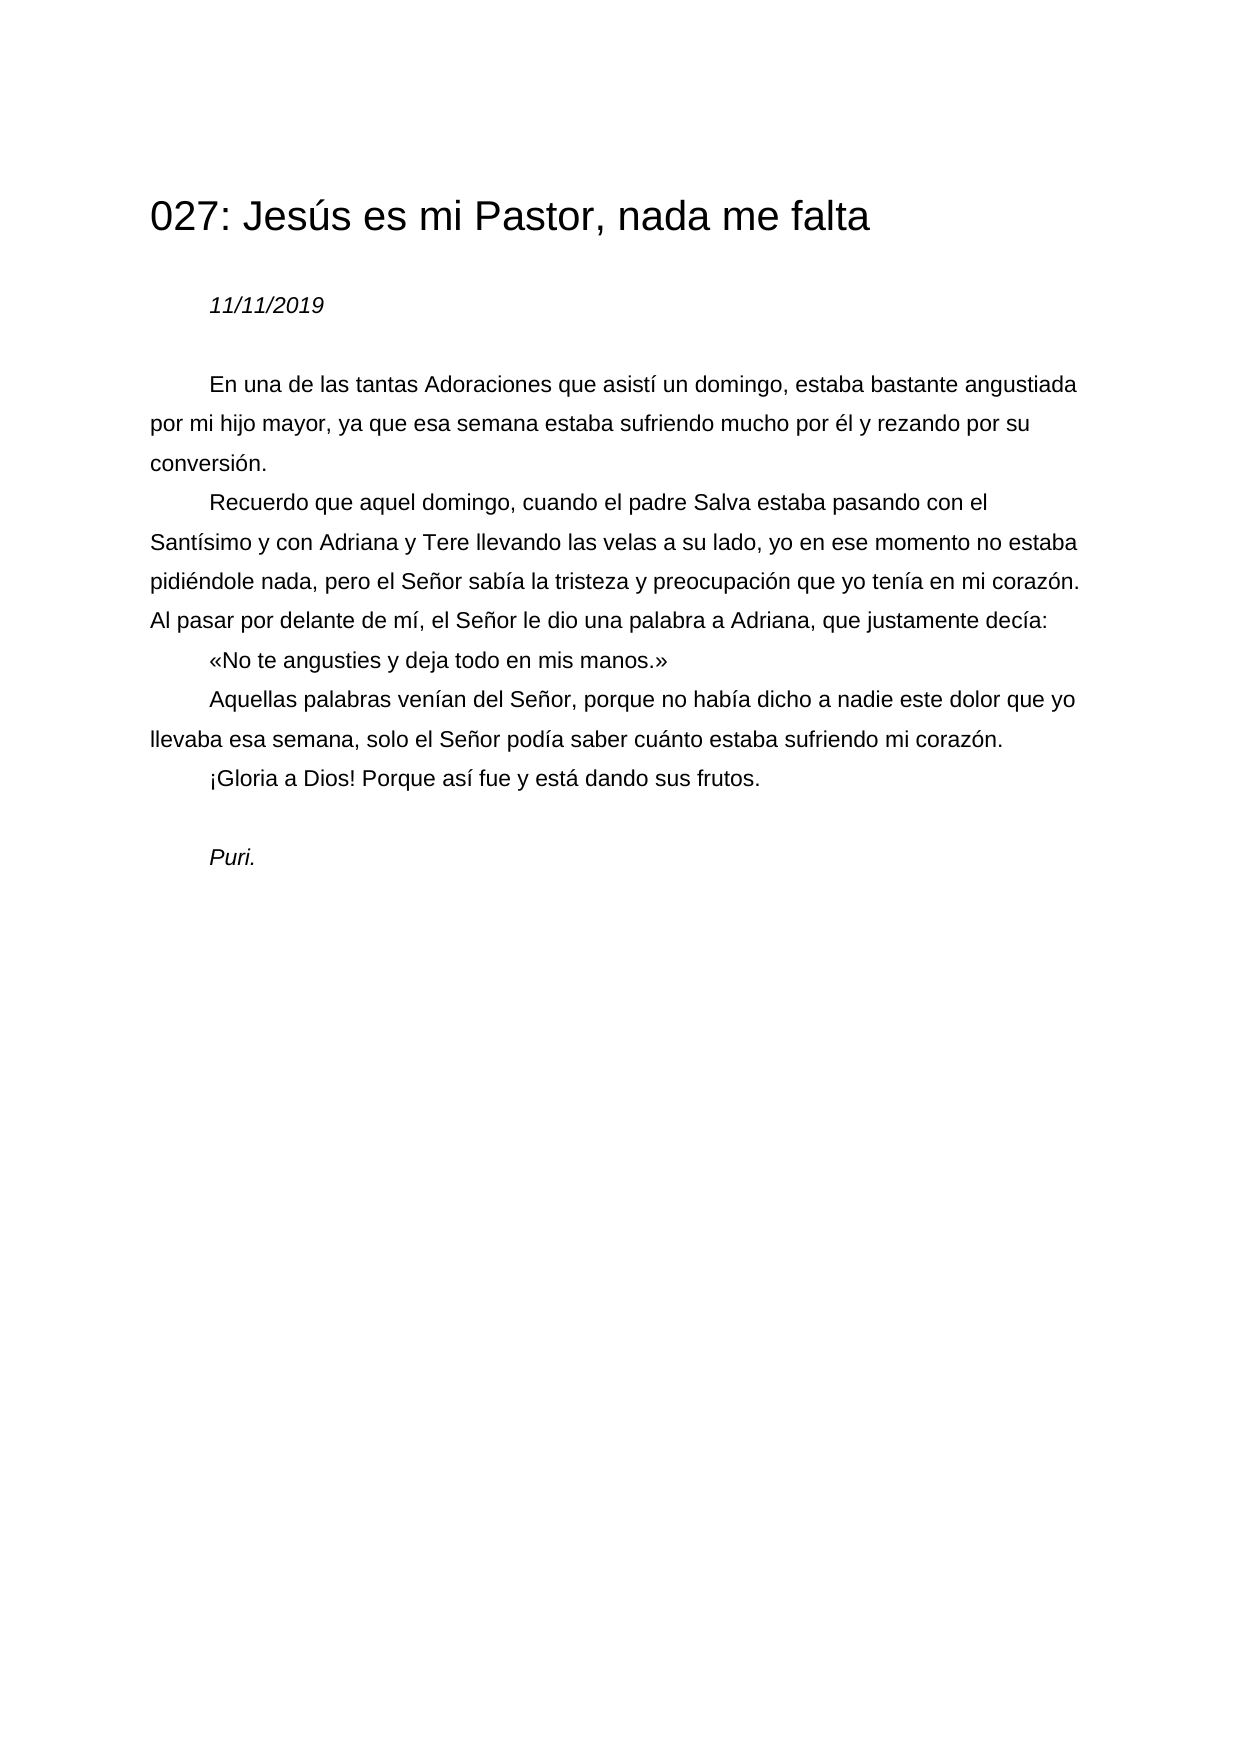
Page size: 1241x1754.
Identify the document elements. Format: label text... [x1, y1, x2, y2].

text Puri. [150, 844, 1090, 871]
text Aquellas palabras venían del Señor, porque no había dicho a nadie este dolor que yo llevaba esa semana, solo el Señor podía saber cuánto estaba sufriendo mi corazón. [150, 686, 1090, 752]
text «No te angusties y deja todo en mis manos.» [150, 647, 1090, 673]
text ¡Gloria a Dios! Porque así fue y está dando sus frutos. [150, 765, 1090, 792]
text Recuerdo que aquel domingo, cuando el padre Salva estaba pasando con el Santísimo y con Adriana y Tere llevando las velas a su lado, yo en ese momento no estaba pidiéndole nada, pero el Señor sabía la tristeza y preocupación que yo tenía en mi corazón. Al pasar por delante de mí, el Señor le dio una palabra a Adriana, que justamente decía: [150, 489, 1090, 634]
text 11/11/2019 [150, 292, 1090, 318]
text En una de las tantas Adoraciones que asistí un domingo, estaba bastante angustiada por mi hijo mayor, ya que esa semana estaba sufriendo mucho por él y rezando por su conversión. [150, 371, 1090, 476]
subtitle 027: Jesús es mi Pastor, nada me falta [150, 192, 1090, 239]
